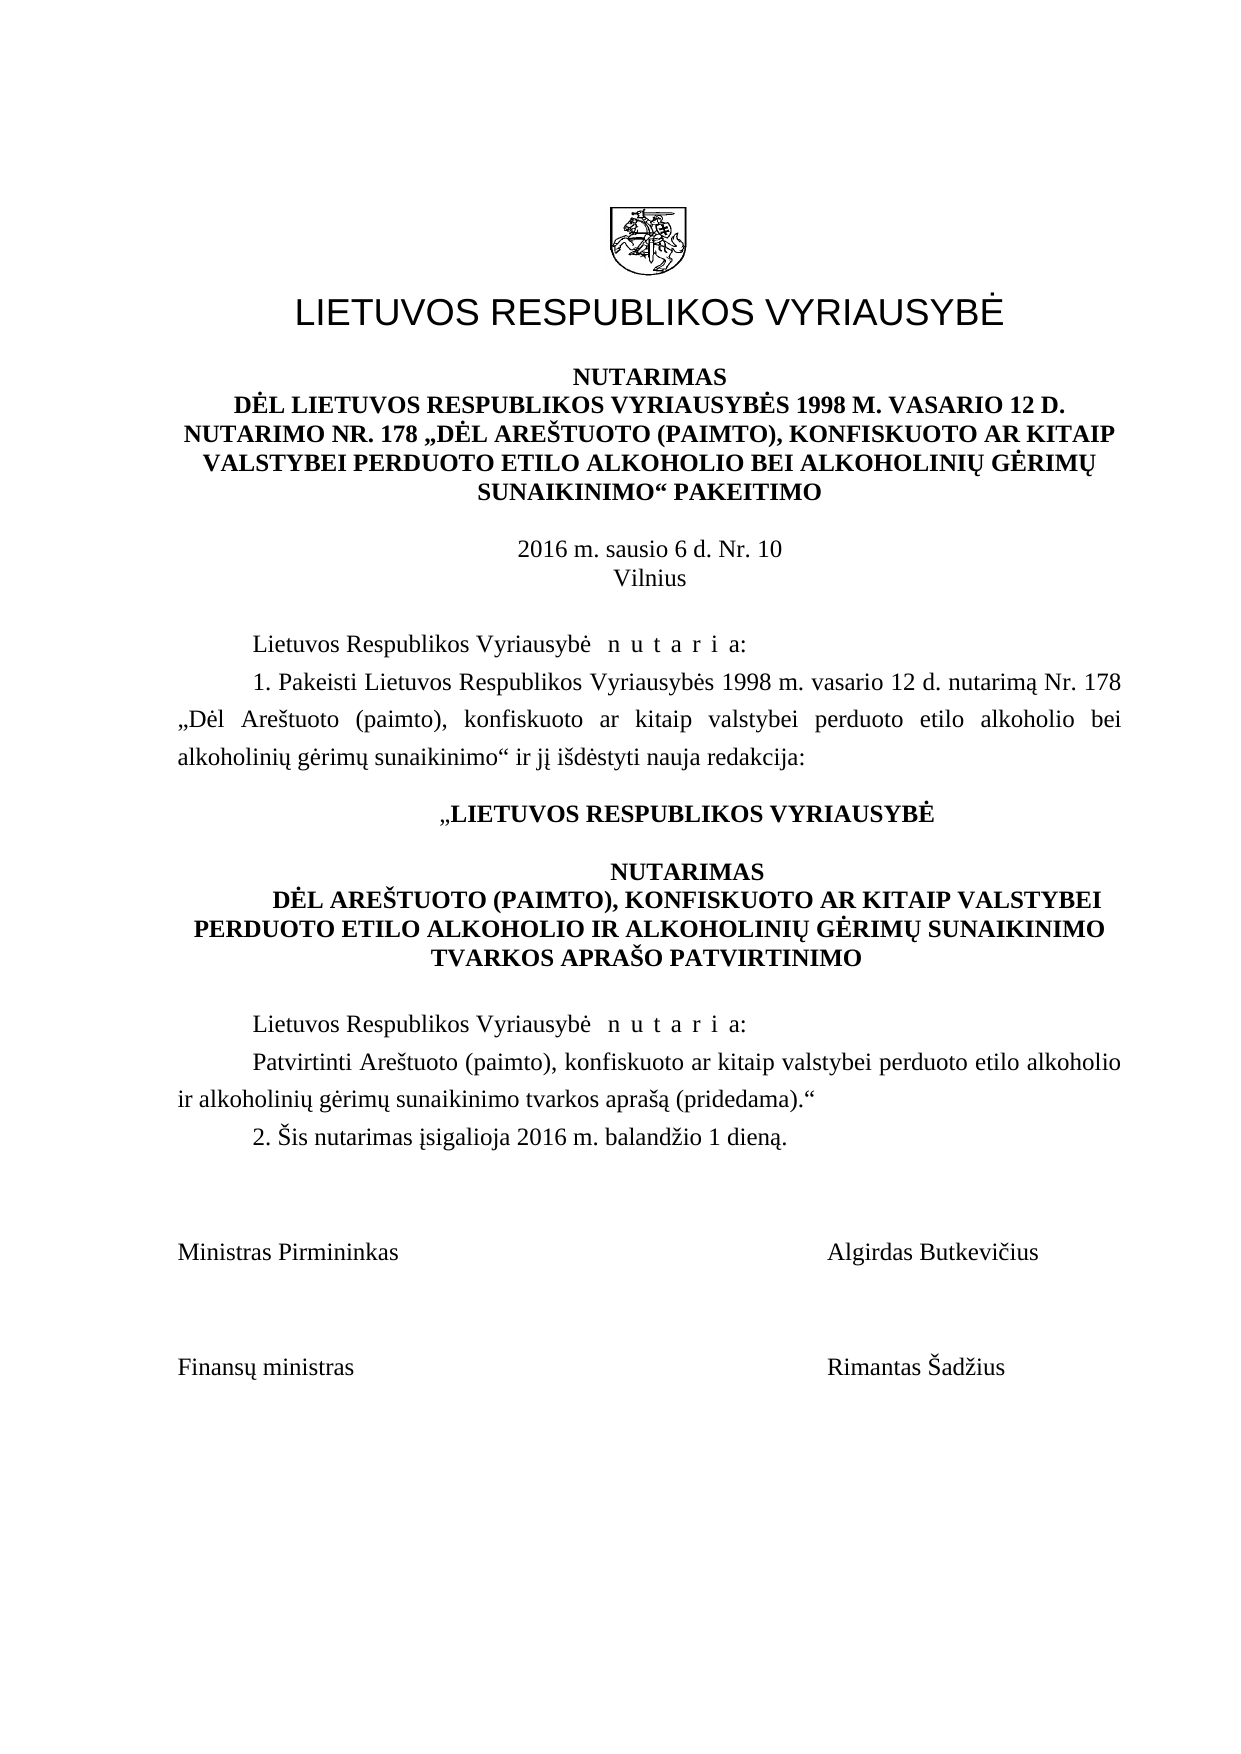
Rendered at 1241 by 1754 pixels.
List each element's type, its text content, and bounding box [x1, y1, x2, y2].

text NUTARIMAS [177, 857, 1122, 885]
text DĖL AREŠTUOTO (PAIMTO), KONFISKUOTO AR KITAIP VALSTYBEI PERDUOTO ETILO ALKOHOLIO IR ALKOHOLINIŲ GĖRIMŲ SUNAIKINIMO TVARKOS APRAŠO PATVIRTINIMO [177, 885, 1122, 972]
text Dėl LIETUVOS RESPUBLIKOS VYRIAUSYBĖS 1998 M. VASARIO 12 D. NUTARIMO NR. 178 „DĖL AREŠTUOTO (PAIMTO), KONFISKUOTO AR KITAIP VALSTYBEI PERDUOTO ETILO ALKOHOLIO BEI ALKOHOLINIŲ GĖRIMŲ SUNAIKINIMO“ PAKEITIMO [177, 390, 1122, 505]
text „LIETUVOS RESPUBLIKOS VYRIAUSYBĖ [177, 799, 1122, 828]
text Lietuvos Respublikos Vyriausybė nutaria: [177, 1000, 1122, 1038]
text Patvirtinti Areštuoto (paimto), konfiskuoto ar kitaip valstybei perduoto etilo alkoholio ir alkoholinių gėrimų sunaikinimo tvarkos aprašą (pridedama).“ [177, 1038, 1122, 1113]
text Ministras Pirmininkas Algirdas Butkevičius [177, 1237, 1122, 1265]
text nutarimas [177, 362, 1122, 390]
text Finansų ministras Rimantas Šadžius [177, 1352, 1122, 1380]
text 2. Šis nutarimas įsigalioja 2016 m. balandžio 1 dieną. [177, 1113, 1122, 1150]
text 2016 m. sausio 6 d. Nr. 10 Vilnius [177, 534, 1122, 592]
text 1. Pakeisti Lietuvos Respublikos Vyriausybės 1998 m. vasario 12 d. nutarimą Nr. 178 „Dėl Areštuoto (paimto), konfiskuoto ar kitaip valstybei perduoto etilo alkoholio bei alkoholinių gėrimų sunaikinimo“ ir jį išdėstyti nauja redakcija: [177, 658, 1122, 770]
text Lietuvos Respublikos Vyriausybė [177, 290, 1122, 333]
text Lietuvos Respublikos Vyriausybė nutaria: [177, 620, 1122, 658]
